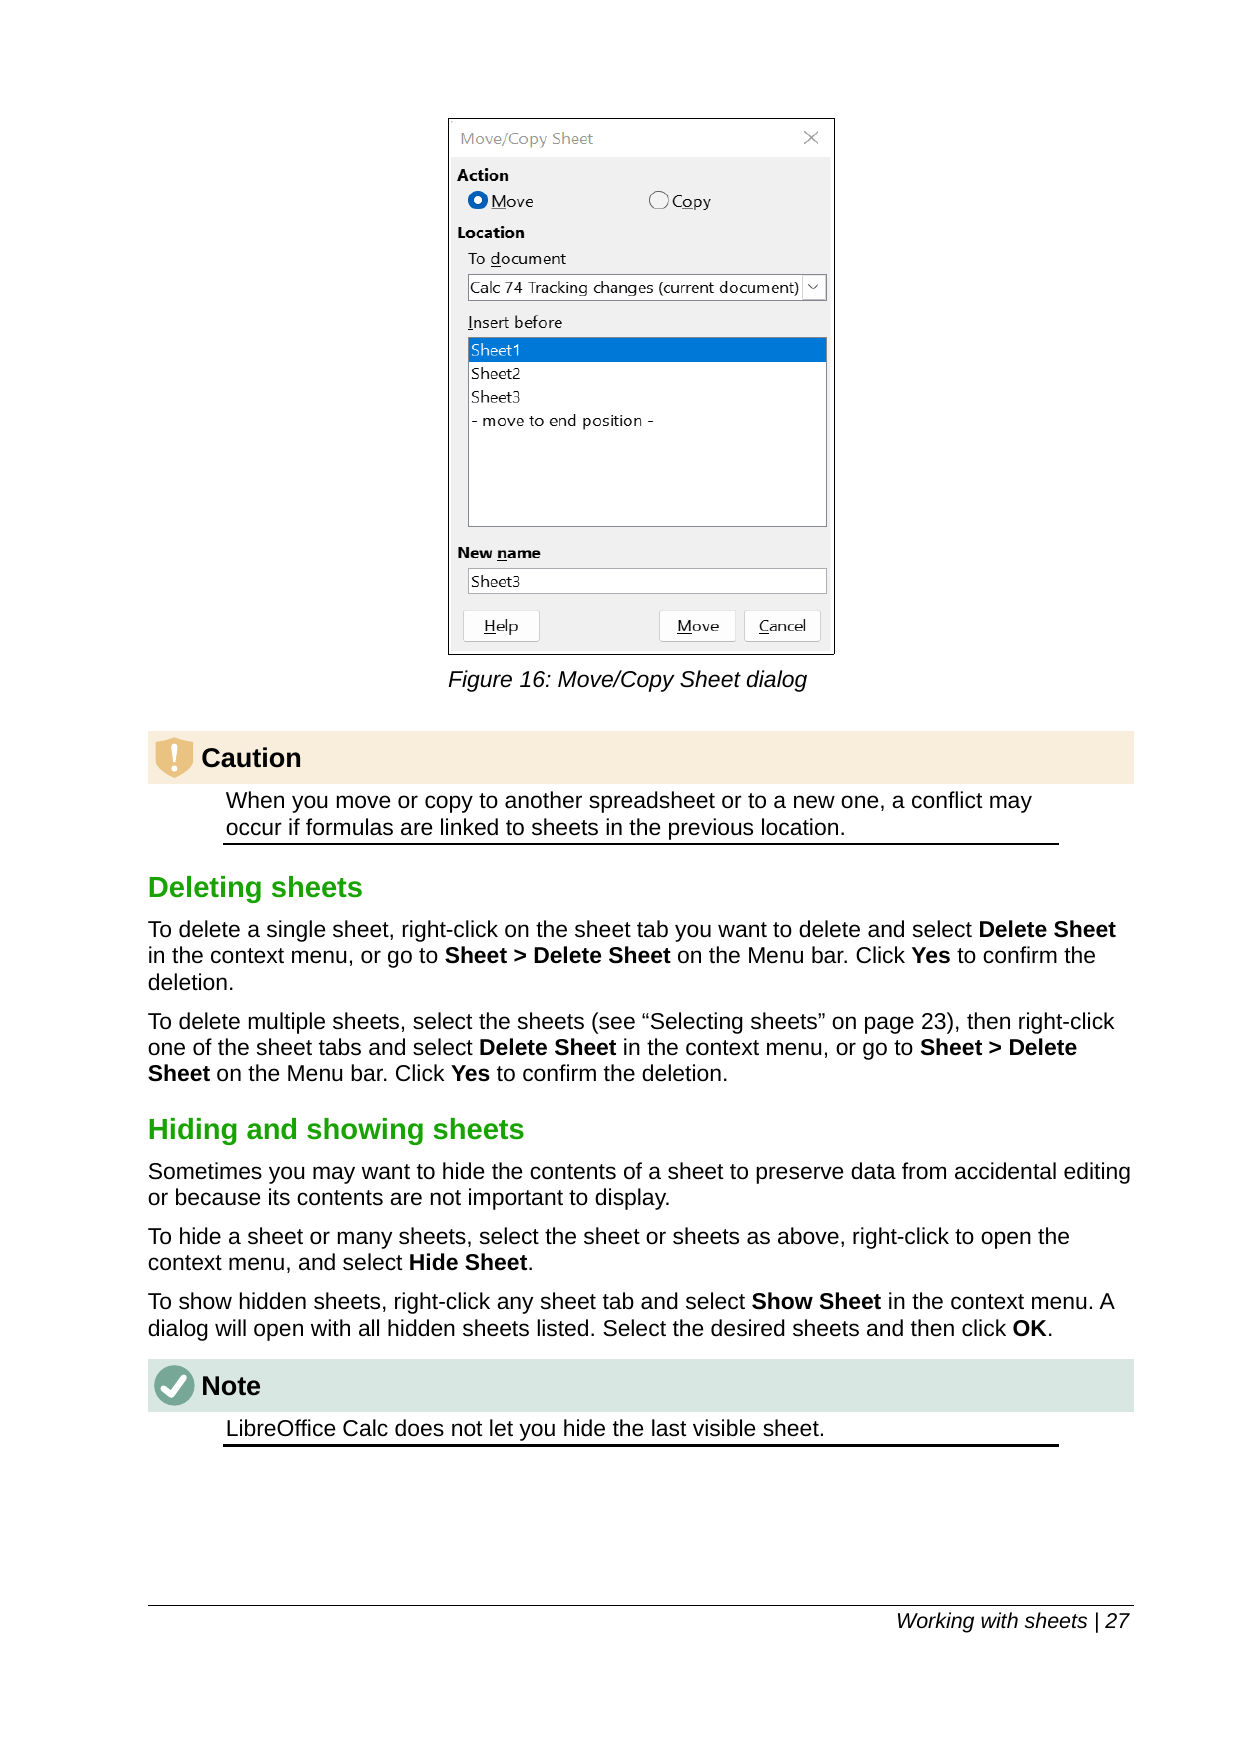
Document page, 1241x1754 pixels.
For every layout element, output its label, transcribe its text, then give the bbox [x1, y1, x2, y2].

text LibreOffice Calc does not let you hide the last visible sheet. [223, 1412, 1059, 1444]
subtitle Hiding and showing sheets [148, 1112, 1134, 1145]
picture [451, 121, 831, 651]
text When you move or copy to another spreadsheet or to a new one, a conflict may occur if formulas are linked to sheets in the previous location. [223, 784, 1059, 843]
text To delete multiple sheets, select the sheets (see “Selecting sheets” on page 23), then right-click one of the sheet tabs and select Delete Sheet in the context menu, or go to Sheet > Delete Sheet on the Menu bar. Click Yes to confirm the deletion. [148, 1008, 1134, 1087]
text To show hidden sheets, right-click any sheet tab and select Show Sheet in the context menu. A dialog will open with all hidden sheets listed. Select the desired sheets and then click OK. [148, 1288, 1134, 1341]
text Figure 16: Move/Copy Sheet dialog [448, 666, 834, 692]
text To hide a sheet or many sheets, select the sheet or sheets as above, right-click to open the context menu, and select Hide Sheet. [148, 1223, 1134, 1276]
text Sometimes you may want to hide the contents of a sheet to preserve data from accidental editing or because its contents are not important to display. [148, 1158, 1134, 1211]
subtitle Deleting sheets [148, 870, 1134, 904]
subtitle Caution [148, 731, 1134, 784]
text To delete a single sheet, right-click on the sheet tab you want to delete and select Delete Sheet in the context menu, or go to Sheet > Delete Sheet on the Menu bar. Click Yes to confirm the deletion. [148, 916, 1134, 995]
subtitle Note [148, 1359, 1134, 1412]
